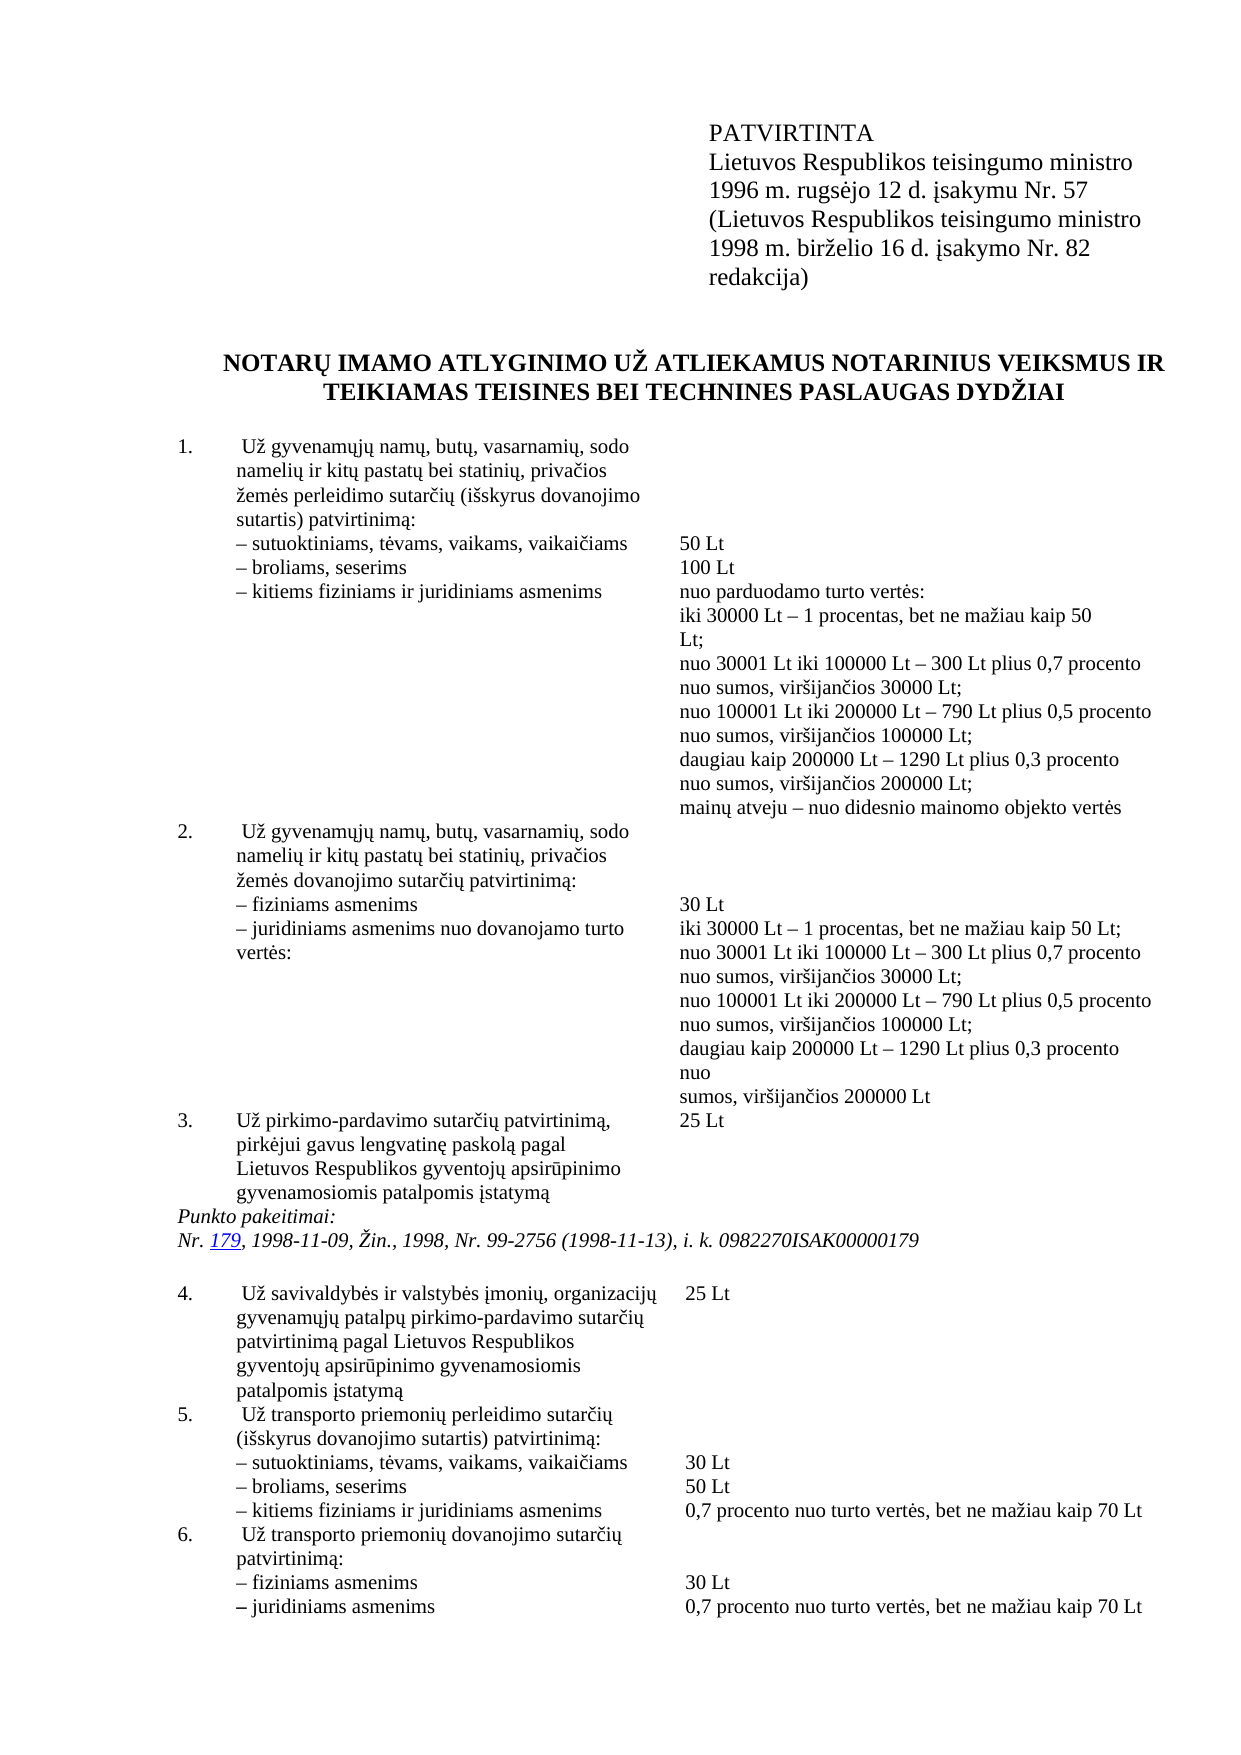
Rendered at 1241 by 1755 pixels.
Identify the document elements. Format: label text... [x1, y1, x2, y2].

text 2. Už gyvenamųjų namų, butų, vasarnamių, sodo [177, 819, 1211, 843]
text patvirtinimą: [177, 1546, 1211, 1570]
text – sutuoktiniams, tėvams, vaikams, vaikaičiams 50 Lt [177, 531, 1211, 555]
text – fiziniams asmenims 30 Lt [177, 1570, 1211, 1594]
text namelių ir kitų pastatų bei statinių, privačios [177, 843, 1211, 867]
text pirkėjui gavus lengvatinę paskolą pagal [177, 1132, 1211, 1156]
text (išskyrus dovanojimo sutartis) patvirtinimą: [177, 1426, 1211, 1450]
text nuo sumos, viršijančios 100000 Lt; [679, 1012, 1211, 1036]
text 1998 m. birželio 16 d. įsakymo Nr. 82 [177, 233, 1211, 262]
text 1996 m. rugsėjo 12 d. įsakymu Nr. 57 [177, 176, 1211, 204]
text 6. Už transporto priemonių dovanojimo sutarčių [177, 1522, 1211, 1546]
text nuo sumos, viršijančios 200000 Lt; [177, 771, 1211, 795]
text 5. Už transporto priemonių perleidimo sutarčių [177, 1402, 1211, 1426]
text – fiziniams asmenims 30 Lt [177, 892, 1211, 916]
text daugiau kaip 200000 Lt – 1290 Lt plius 0,3 procento [544, 1036, 1211, 1060]
text patvirtinimą pagal Lietuvos Respublikos [177, 1329, 1211, 1353]
text – juridiniams asmenims 0,7 procento nuo turto vertės, bet ne mažiau kaip 70 Lt [177, 1594, 1211, 1618]
text 1. Už gyvenamųjų namų, butų, vasarnamių, sodo [177, 434, 1211, 458]
text gyventojų apsirūpinimo gyvenamosiomis [177, 1353, 1211, 1377]
text sutartis) patvirtinimą: [177, 507, 1211, 531]
text nuo sumos, viršijančios 30000 Lt; [177, 675, 1211, 699]
text – sutuoktiniams, tėvams, vaikams, vaikaičiams 30 Lt [177, 1450, 1211, 1474]
text mainų atveju – nuo didesnio mainomo objekto vertės [177, 795, 1211, 819]
text nuo sumos, viršijančios 30000 Lt; [177, 964, 1211, 988]
text nuo 100001 Lt iki 200000 Lt – 790 Lt plius 0,5 procento [679, 988, 1211, 1012]
text Nr. 179, 1998-11-09, Žin., 1998, Nr. 99-2756 (1998-11-13), i. k. 0982270ISAK00000179 [177, 1228, 1211, 1252]
text 4. Už savivaldybės ir valstybės įmonių, organizacijų 25 Lt [177, 1281, 1211, 1305]
text iki 30000 Lt – 1 procentas, bet ne mažiau kaip 50 [582, 603, 1211, 627]
text – kitiems fiziniams ir juridiniams asmenims 0,7 procento nuo turto vertės, bet ne mažiau kaip 70 Lt [177, 1498, 1211, 1522]
text žemės dovanojimo sutarčių patvirtinimą: [177, 867, 1211, 892]
text patalpomis įstatymą [177, 1377, 1211, 1402]
text (Lietuvos Respublikos teisingumo ministro [177, 204, 1211, 233]
text Lt; [177, 627, 1211, 651]
text – broliams, seserims 50 Lt [177, 1474, 1211, 1498]
text sumos, viršijančios 200000 Lt [177, 1084, 1211, 1108]
text redakcija) [177, 262, 1211, 291]
text – juridiniams asmenims nuo dovanojamo turto iki 30000 Lt – 1 procentas, bet ne mažiau kaip 50 Lt; [177, 916, 1211, 940]
text – kitiems fiziniams ir juridiniams asmenims nuo parduodamo turto vertės: [177, 579, 1211, 603]
text vertės: nuo 30001 Lt iki 100000 Lt – 300 Lt plius 0,7 procento [177, 940, 1211, 964]
text – broliams, seserims 100 Lt [177, 555, 1211, 579]
text daugiau kaip 200000 Lt – 1290 Lt plius 0,3 procento [177, 747, 1211, 771]
text PATVIRTINTA [709, 118, 1211, 147]
text Lietuvos Respublikos gyventojų apsirūpinimo [177, 1156, 1211, 1180]
text gyvenamosiomis patalpomis įstatymą [177, 1180, 1211, 1204]
text gyvenamųjų patalpų pirkimo-pardavimo sutarčių [177, 1305, 1211, 1329]
text nuo [544, 1060, 1211, 1084]
text 3. Už pirkimo-pardavimo sutarčių patvirtinimą, 25 Lt [177, 1108, 1211, 1132]
text namelių ir kitų pastatų bei statinių, privačios [177, 458, 1211, 482]
text Notarų imamo atlyginimo už atliekamus notarinius veiksmus ir teikiamas teisines bei technines paslaugas dydžiai [177, 348, 1211, 406]
text nuo 100001 Lt iki 200000 Lt – 790 Lt plius 0,5 procento [679, 699, 1211, 723]
text nuo 30001 Lt iki 100000 Lt – 300 Lt plius 0,7 procento [177, 651, 1211, 675]
text Lietuvos Respublikos teisingumo ministro [177, 147, 1211, 176]
text žemės perleidimo sutarčių (išskyrus dovanojimo [177, 482, 1211, 507]
text Punkto pakeitimai: [177, 1204, 1211, 1228]
text nuo sumos, viršijančios 100000 Lt; [679, 723, 1211, 747]
